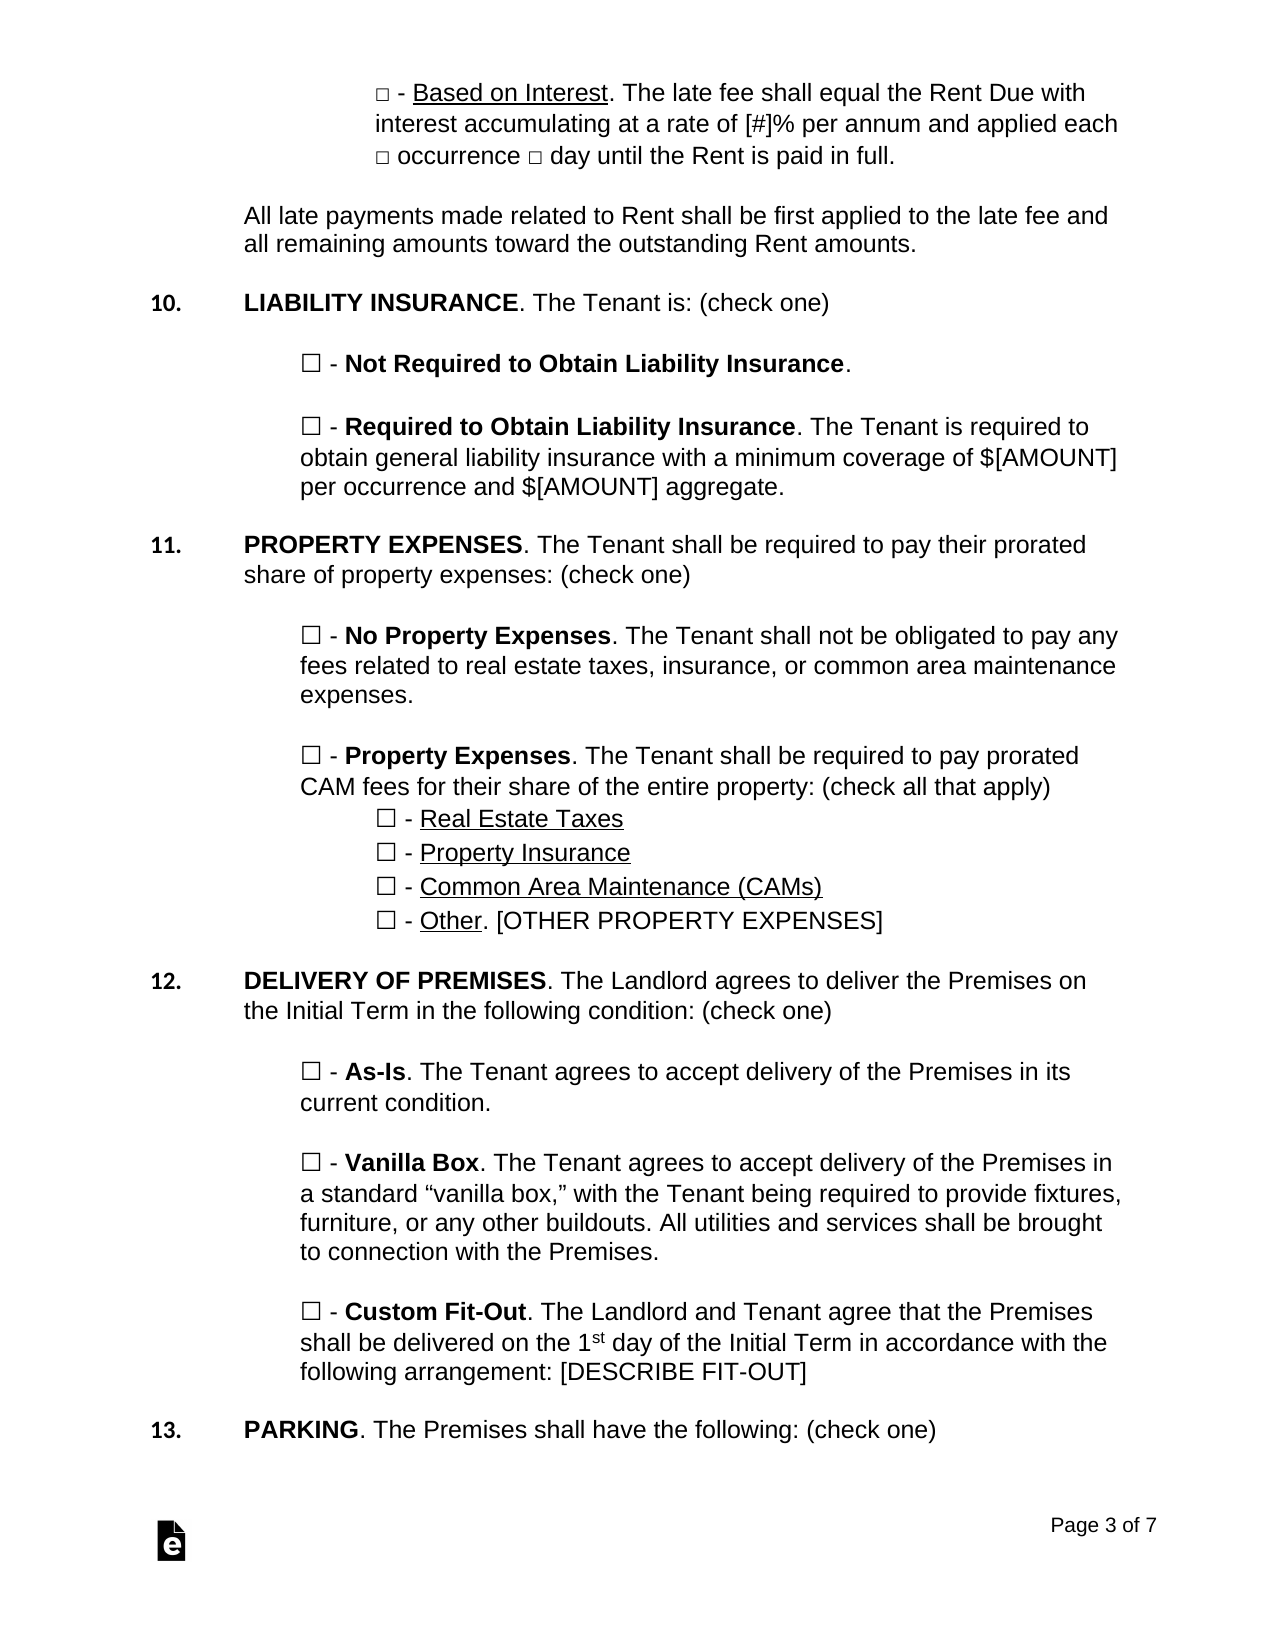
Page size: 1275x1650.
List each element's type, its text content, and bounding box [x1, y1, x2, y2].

list LIABILITY INSURANCE. The Tenant is: (check one) [150, 287, 1125, 317]
list ☐ - Other. [OTHER PROPERTY EXPENSES] [375, 903, 1125, 937]
text ☐ - Based on Interest. The late fee shall equal the Rent Due with interest accumulating at a rate of [#]% per annum and applied each ☐ occurrence ☐ day until the Rent is paid in full. [375, 75, 1125, 172]
list PROPERTY EXPENSES. The Tenant shall be required to pay their prorated share of property expenses: (check one) [150, 529, 1125, 588]
list ☐ - Not Required to Obtain Liability Insurance. [300, 346, 1125, 380]
text All late payments made related to Rent shall be first applied to the late fee and all remaining amounts toward the outstanding Rent amounts. [244, 201, 1125, 258]
list DELIVERY OF PREMISES. The Landlord agrees to deliver the Premises on the Initial Term in the following condition: (check one) [150, 965, 1125, 1025]
list ☐ - Real Estate Taxes [375, 800, 1125, 834]
list PARKING. The Premises shall have the following: (check one) [150, 1414, 1125, 1445]
list ☐ - Custom Fit-Out. The Landlord and Tenant agree that the Premises shall be delivered on the 1st day of the Initial Term in accordance with the following arrangement: [DESCRIBE FIT-OUT] [300, 1294, 1125, 1386]
list ☐ - Property Expenses. The Tenant shall be required to pay prorated CAM fees for their share of the entire property: (check all that apply) [300, 738, 1125, 800]
list ☐ - Property Insurance [375, 834, 1125, 868]
list ☐ - No Property Expenses. The Tenant shall not be obligated to pay any fees related to real estate taxes, insurance, or common area maintenance expenses. [300, 617, 1125, 709]
list ☐ - Required to Obtain Liability Insurance. The Tenant is required to obtain general liability insurance with a minimum coverage of $[AMOUNT] per occurrence and $[AMOUNT] aggregate. [300, 409, 1125, 501]
list ☐ - Common Area Maintenance (CAMs) [375, 868, 1125, 903]
list ☐ - Vanilla Box. The Tenant agrees to accept delivery of the Premises in a standard “vanilla box,” with the Tenant being required to provide fixtures, furniture, or any other buildouts. All utilities and services shall be brought to connection with the Premises. [300, 1145, 1125, 1265]
list ☐ - As-Is. The Tenant agrees to accept delivery of the Premises in its current condition. [300, 1053, 1125, 1116]
